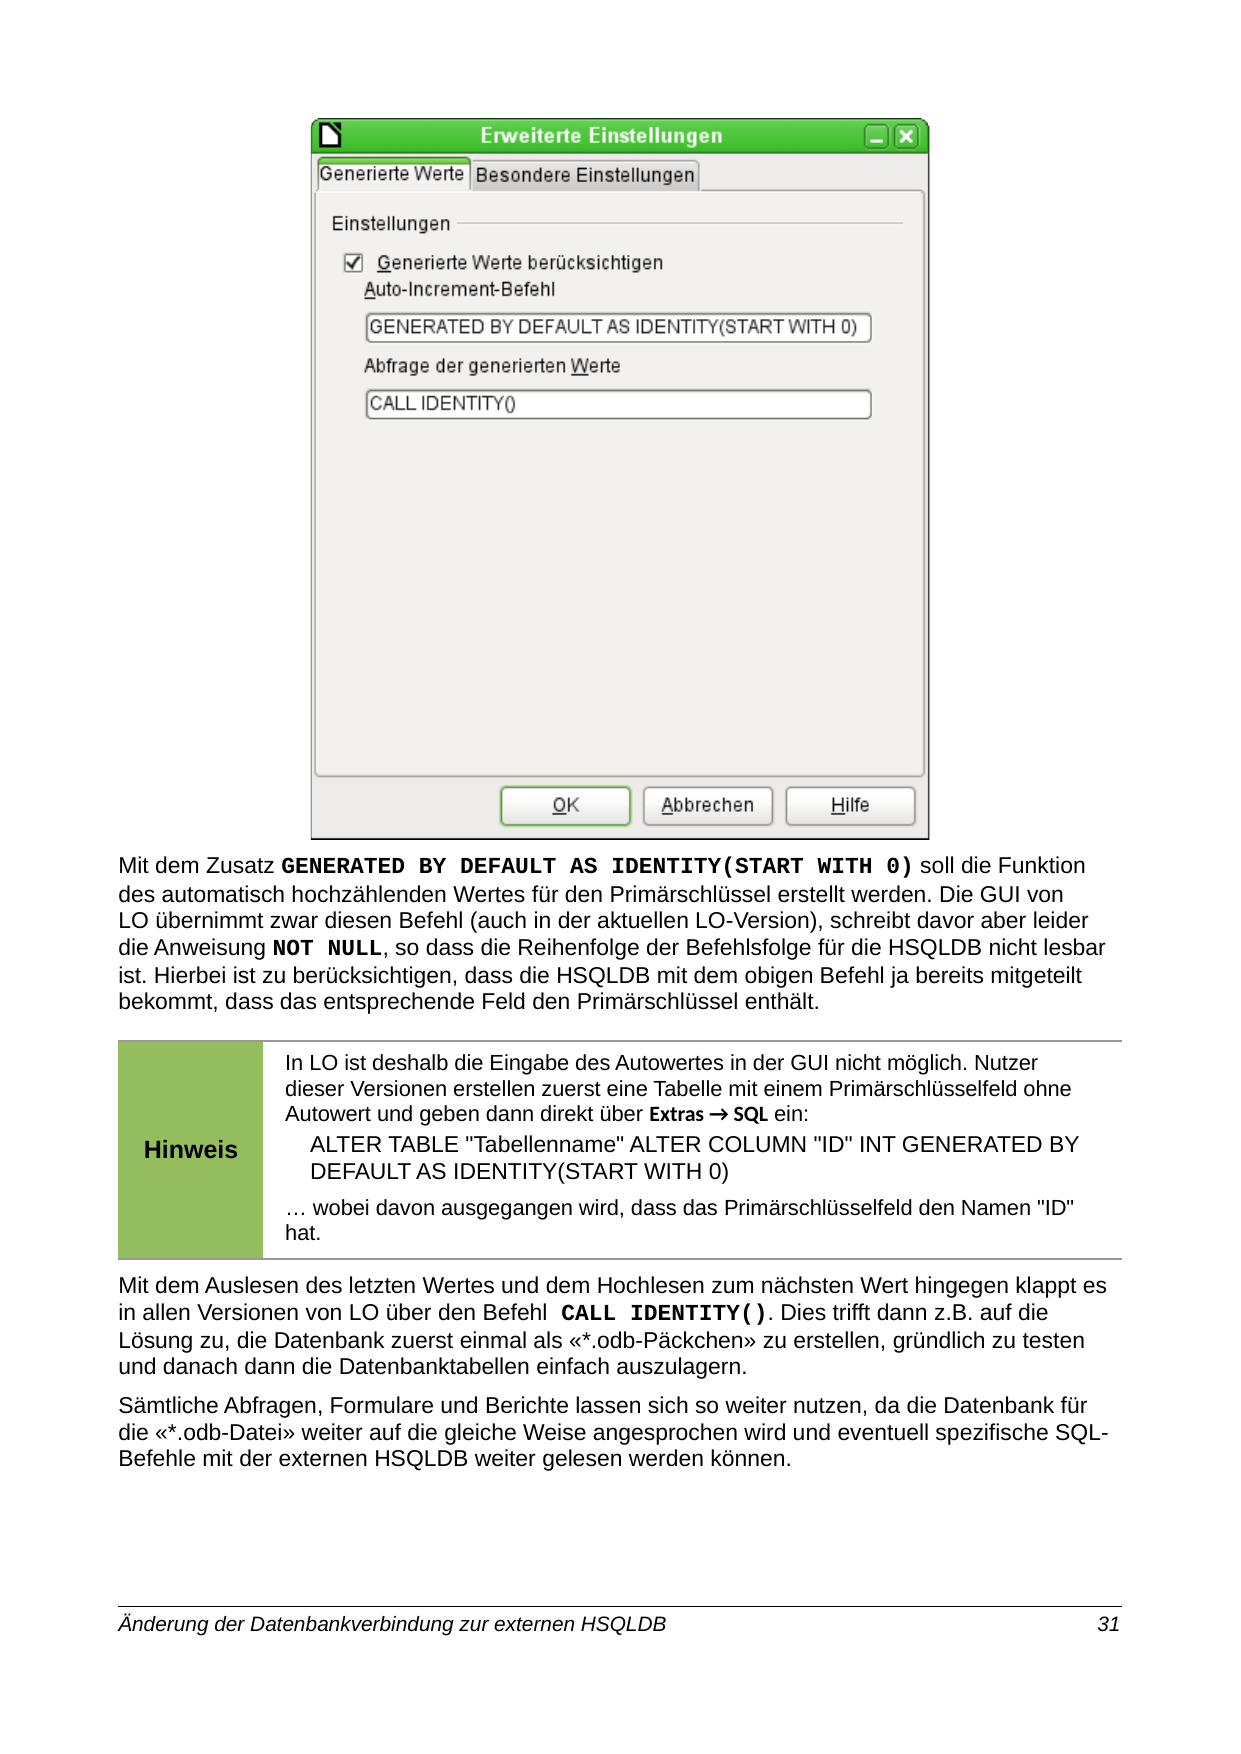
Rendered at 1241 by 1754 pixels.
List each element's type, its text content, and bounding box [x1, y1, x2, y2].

table_header Hinweis [118, 1042, 263, 1258]
text Mit dem Zusatz GENERATED BY DEFAULT AS IDENTITY(START WITH 0) soll die Funktion des automatisch hochzählenden Wertes für den Primärschlüssel erstellt werden. Die GUI von LO übernimmt zwar diesen Befehl (auch in der aktuellen LO-Version), schreibt davor aber leider die Anweisung NOT NULL, so dass die Reihenfolge der Befehlsfolge für die HSQLDB nicht lesbar ist. Hierbei ist zu berücksichtigen, dass die HSQLDB mit dem obigen Befehl ja bereits mitgeteilt bekommt, dass das entsprechende Feld den Primärschlüssel enthält. [118, 852, 1122, 1014]
text Mit dem Auslesen des letzten Wertes und dem Hochlesen zum nächsten Wert hingegen klappt es in allen Versionen von LO über den Befehl CALL IDENTITY(). Dies trifft dann z.B. auf die Lösung zu, die Datenbank zuerst einmal als «*.odb-Päckchen» zu erstellen, gründlich zu testen und danach dann die Datenbanktabellen einfach auszulagern. [118, 1272, 1122, 1380]
table_header In LO ist deshalb die Eingabe des Autowertes in der GUI nicht möglich. Nutzer dieser Versionen erstellen zuerst eine Tabelle mit einem Primärschlüsselfeld ohne Autowert und geben dann direkt über Extras → SQL ein: ALTER TABLE "Tabellenname" ALTER COLUMN "ID" INT GENERATED BY DEFAULT AS IDENTITY(START WITH 0) … wobei davon ausgegangen wird, dass das Primärschlüsselfeld den Namen "ID" hat. [264, 1042, 1122, 1258]
picture [310, 118, 930, 840]
text Sämtliche Abfragen, Formulare und Berichte lassen sich so weiter nutzen, da die Datenbank für die «*.odb-Datei» weiter auf die gleiche Weise angesprochen wird und eventuell spezifische SQL-Befehle mit der externen HSQLDB weiter gelesen werden können. [118, 1392, 1122, 1471]
